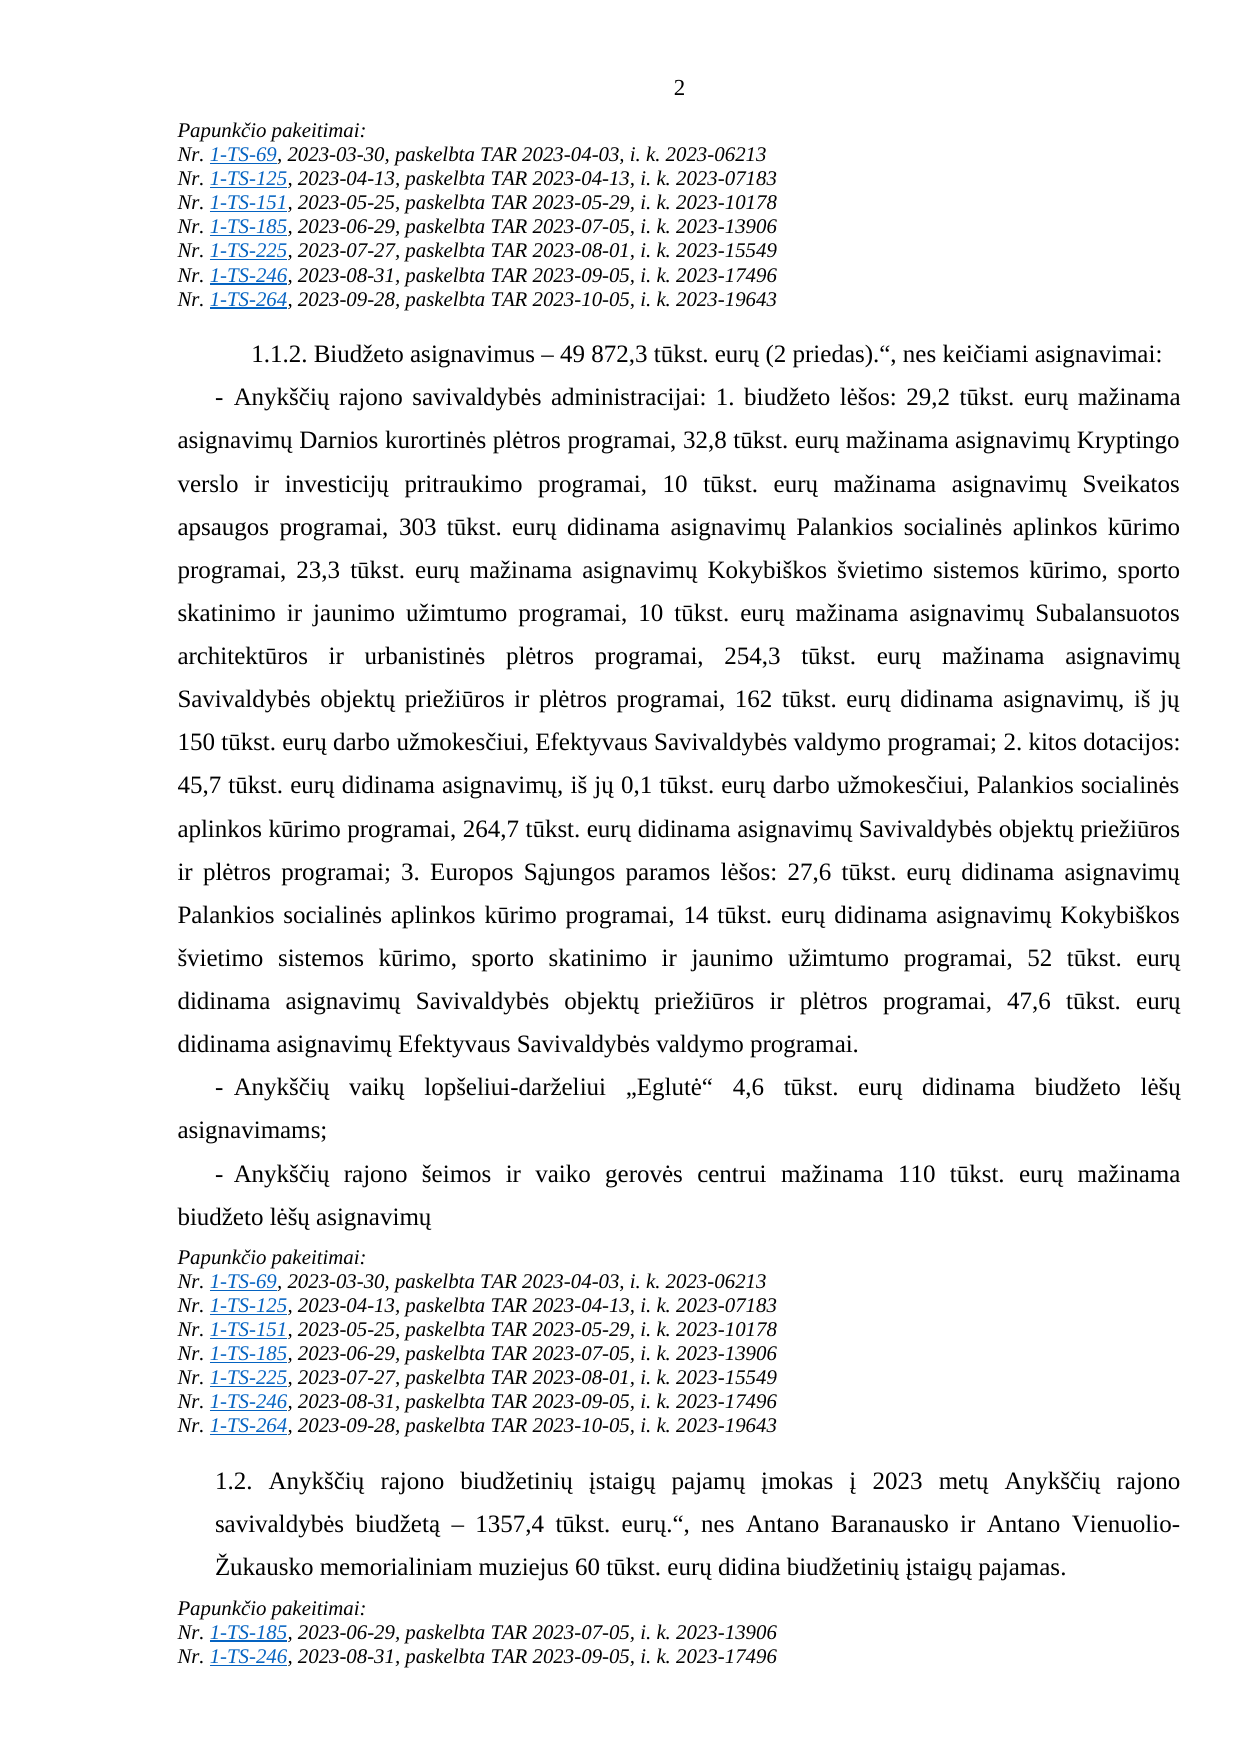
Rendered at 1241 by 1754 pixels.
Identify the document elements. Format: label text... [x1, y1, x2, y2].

text Nr. 1-TS-185, 2023-06-29, paskelbta TAR 2023-07-05, i. k. 2023-13906 [177, 1341, 1181, 1365]
text - Anykščių vaikų lopšeliui-darželiui „Eglutė“ 4,6 tūkst. eurų didinama biudžeto lėšų asignavimams; [177, 1072, 1181, 1144]
text 1.1.2. Biudžeto asignavimus – 49 872,3 tūkst. eurų (2 priedas).“, nes keičiami asignavimai: [251, 339, 1181, 368]
text Papunkčio pakeitimai: [177, 1596, 1181, 1620]
text Papunkčio pakeitimai: [177, 1245, 1181, 1269]
text - Anykščių rajono šeimos ir vaiko gerovės centrui mažinama 110 tūkst. eurų mažinama biudžeto lėšų asignavimų [177, 1159, 1181, 1231]
text Nr. 1-TS-151, 2023-05-25, paskelbta TAR 2023-05-29, i. k. 2023-10178 [177, 1317, 1181, 1341]
text Nr. 1-TS-125, 2023-04-13, paskelbta TAR 2023-04-13, i. k. 2023-07183 [177, 166, 1181, 190]
text Nr. 1-TS-225, 2023-07-27, paskelbta TAR 2023-08-01, i. k. 2023-15549 [177, 1365, 1181, 1389]
text Nr. 1-TS-246, 2023-08-31, paskelbta TAR 2023-09-05, i. k. 2023-17496 [177, 1644, 1181, 1668]
text Nr. 1-TS-185, 2023-06-29, paskelbta TAR 2023-07-05, i. k. 2023-13906 [177, 1620, 1181, 1644]
text Nr. 1-TS-246, 2023-08-31, paskelbta TAR 2023-09-05, i. k. 2023-17496 [177, 262, 1181, 287]
text Nr. 1-TS-225, 2023-07-27, paskelbta TAR 2023-08-01, i. k. 2023-15549 [177, 238, 1181, 262]
text Nr. 1-TS-264, 2023-09-28, paskelbta TAR 2023-10-05, i. k. 2023-19643 [177, 1413, 1181, 1437]
text 1.2. Anykščių rajono biudžetinių įstaigų pajamų įmokas į 2023 metų Anykščių rajono savivaldybės biudžetą – 1357,4 tūkst. eurų.“, nes Antano Baranausko ir Antano Vienuolio-Žukausko memorialiniam muziejus 60 tūkst. eurų didina biudžetinių įstaigų pajamas. [215, 1466, 1181, 1581]
text Nr. 1-TS-185, 2023-06-29, paskelbta TAR 2023-07-05, i. k. 2023-13906 [177, 214, 1181, 238]
text Nr. 1-TS-69, 2023-03-30, paskelbta TAR 2023-04-03, i. k. 2023-06213 [177, 1269, 1181, 1293]
text - Anykščių rajono savivaldybės administracijai: 1. biudžeto lėšos: 29,2 tūkst. eurų mažinama asignavimų Darnios kurortinės plėtros programai, 32,8 tūkst. eurų mažinama asignavimų Kryptingo verslo ir investicijų pritraukimo programai, 10 tūkst. eurų mažinama asignavimų Sveikatos apsaugos programai, 303 tūkst. eurų didinama asignavimų Palankios socialinės aplinkos kūrimo programai, 23,3 tūkst. eurų mažinama asignavimų Kokybiškos švietimo sistemos kūrimo, sporto skatinimo ir jaunimo užimtumo programai, 10 tūkst. eurų mažinama asignavimų Subalansuotos architektūros ir urbanistinės plėtros programai, 254,3 tūkst. eurų mažinama asignavimų Savivaldybės objektų priežiūros ir plėtros programai, 162 tūkst. eurų didinama asignavimų, iš jų 150 tūkst. eurų darbo užmokesčiui, Efektyvaus Savivaldybės valdymo programai; 2. kitos dotacijos: 45,7 tūkst. eurų didinama asignavimų, iš jų 0,1 tūkst. eurų darbo užmokesčiui, Palankios socialinės aplinkos kūrimo programai, 264,7 tūkst. eurų didinama asignavimų Savivaldybės objektų priežiūros ir plėtros programai; 3. Europos Sąjungos paramos lėšos: 27,6 tūkst. eurų didinama asignavimų Palankios socialinės aplinkos kūrimo programai, 14 tūkst. eurų didinama asignavimų Kokybiškos švietimo sistemos kūrimo, sporto skatinimo ir jaunimo užimtumo programai, 52 tūkst. eurų didinama asignavimų Savivaldybės objektų priežiūros ir plėtros programai, 47,6 tūkst. eurų didinama asignavimų Efektyvaus Savivaldybės valdymo programai. [177, 382, 1181, 1058]
text Nr. 1-TS-125, 2023-04-13, paskelbta TAR 2023-04-13, i. k. 2023-07183 [177, 1293, 1181, 1317]
text Nr. 1-TS-151, 2023-05-25, paskelbta TAR 2023-05-29, i. k. 2023-10178 [177, 190, 1181, 214]
text Papunkčio pakeitimai: [177, 118, 1181, 142]
text Nr. 1-TS-264, 2023-09-28, paskelbta TAR 2023-10-05, i. k. 2023-19643 [177, 287, 1181, 311]
text Nr. 1-TS-246, 2023-08-31, paskelbta TAR 2023-09-05, i. k. 2023-17496 [177, 1389, 1181, 1413]
text Nr. 1-TS-69, 2023-03-30, paskelbta TAR 2023-04-03, i. k. 2023-06213 [177, 142, 1181, 166]
